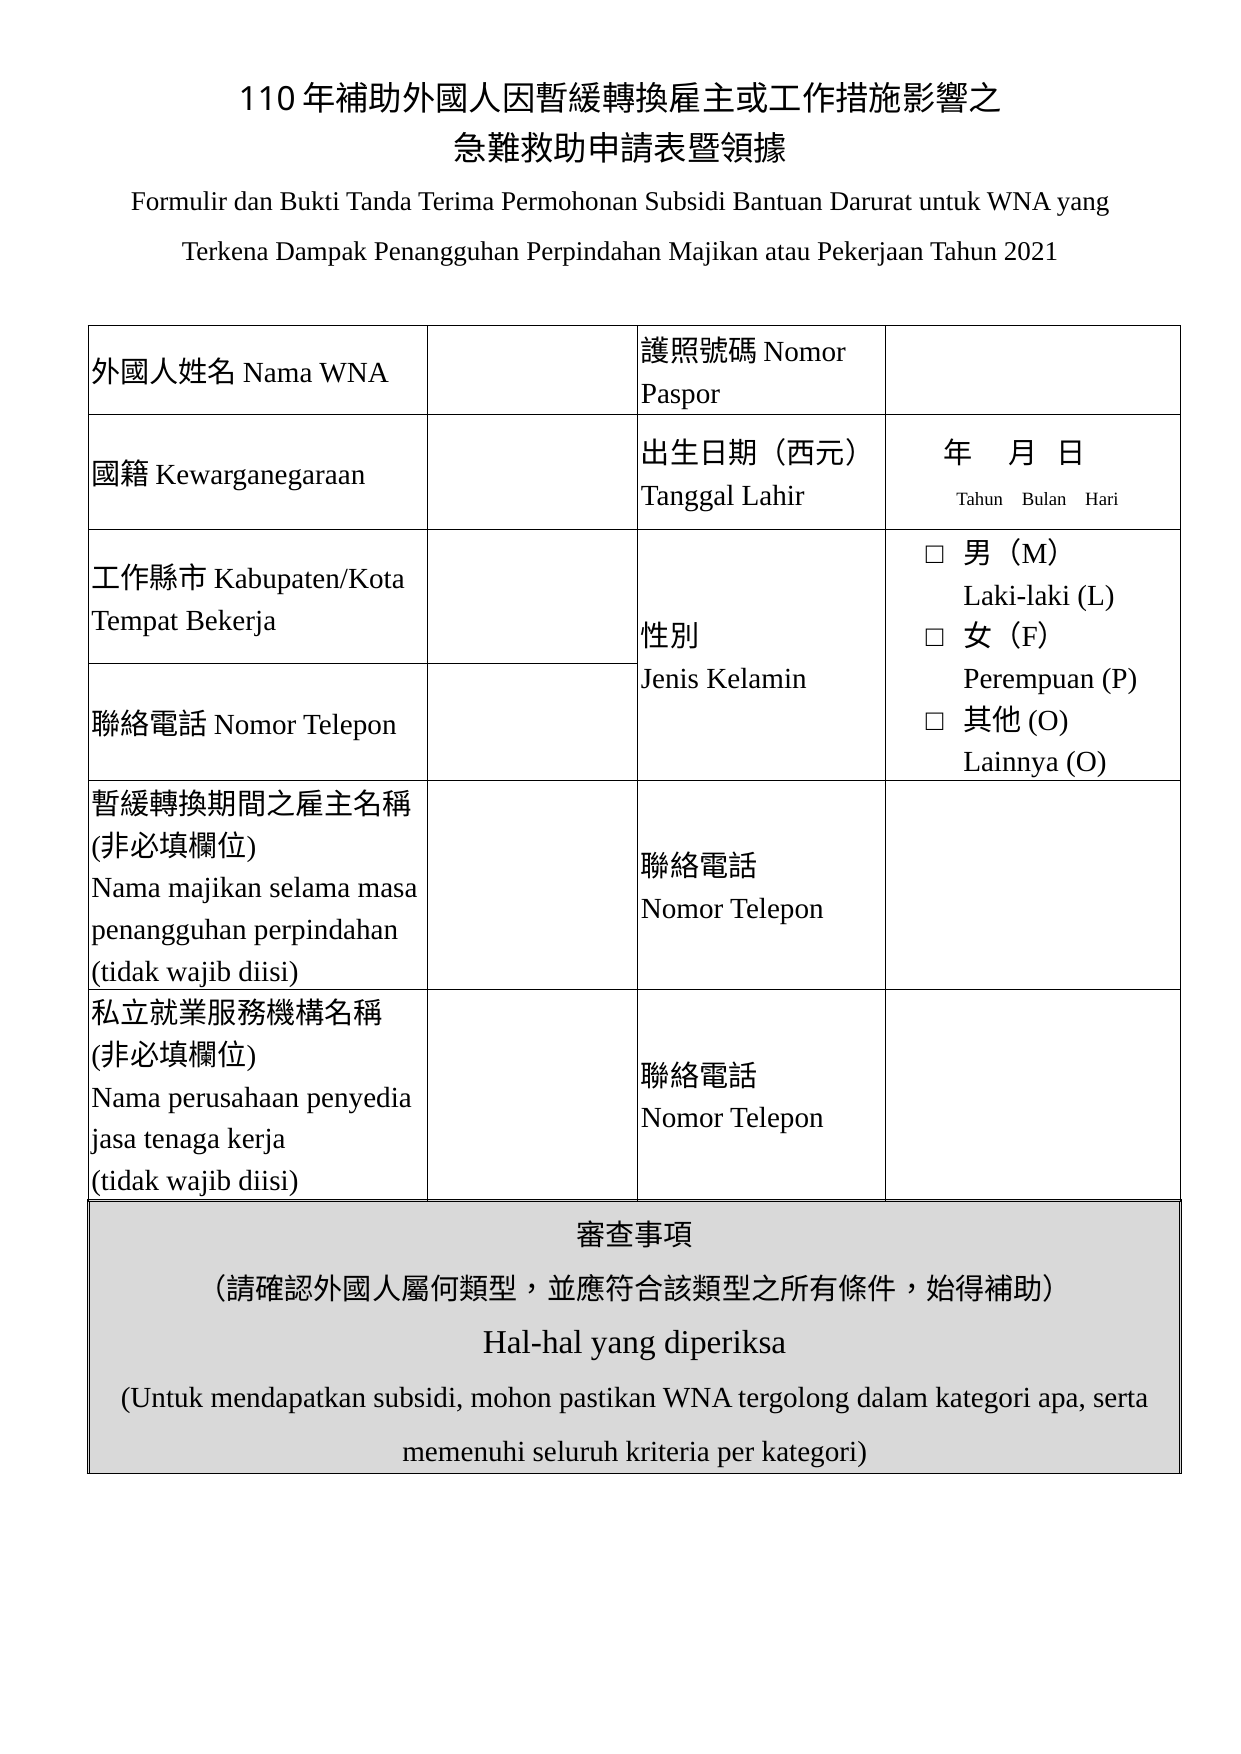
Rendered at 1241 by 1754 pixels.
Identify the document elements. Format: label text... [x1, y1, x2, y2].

table_cell 聯絡電話 Nomor Telepon [638, 990, 885, 1199]
table_cell 工作縣市Kabupaten/Kota Tempat Bekerja [89, 530, 427, 663]
table_cell 性別 Jenis Kelamin [638, 530, 885, 780]
table_cell [428, 530, 637, 663]
table_cell 聯絡電話 Nomor Telepon [638, 781, 885, 989]
table_header [886, 326, 1180, 414]
table_cell 男（M） Laki-laki (L) 女（F） Perempuan (P) 其他 (O) Lainnya (O) [886, 530, 1180, 780]
table_cell 聯絡電話Nomor Telepon [89, 664, 427, 780]
table_cell [886, 781, 1180, 989]
table_cell [428, 781, 637, 989]
table_cell 出生日期（西元） Tanggal Lahir [638, 415, 885, 529]
text 急難救助申請表暨領據 [118, 121, 1122, 171]
text 110年補助外國人因暫緩轉換雇主或工作措施影響之 [118, 71, 1122, 121]
table_cell 年 月 日 Tahun Bulan Hari [886, 415, 1180, 529]
table_cell 國籍Kewarganegaraan [89, 415, 427, 529]
table_cell [428, 664, 637, 780]
text Formulir dan Bukti Tanda Terima Permohonan Subsidi Bantuan Darurat untuk WNA yang Terkena Dampak Penangguhan Perpindahan Majikan atau Pekerjaan Tahun 2021 [118, 171, 1122, 271]
table_header 外國人姓名Nama WNA [89, 326, 427, 414]
table_header 護照號碼Nomor Paspor [638, 326, 885, 414]
table_cell 審查事項 （請確認外國人屬何類型，並應符合該類型之所有條件，始得補助） Hal-hal yang diperiksa (Untuk mendapatkan subsidi, mohon pastikan WNA tergolong dalam kategori apa, serta memenuhi seluruh kriteria per kategori) [90, 1202, 1179, 1473]
table_cell [886, 990, 1180, 1199]
table_cell 暫緩轉換期間之雇主名稱 (非必填欄位) Nama majikan selama masa penangguhan perpindahan (tidak wajib diisi) [89, 781, 427, 989]
table_cell [428, 990, 637, 1199]
table_header [428, 326, 637, 414]
table_cell [428, 415, 637, 529]
table_cell 私立就業服務機構名稱 (非必填欄位) Nama perusahaan penyedia jasa tenaga kerja (tidak wajib diisi) [89, 990, 427, 1199]
